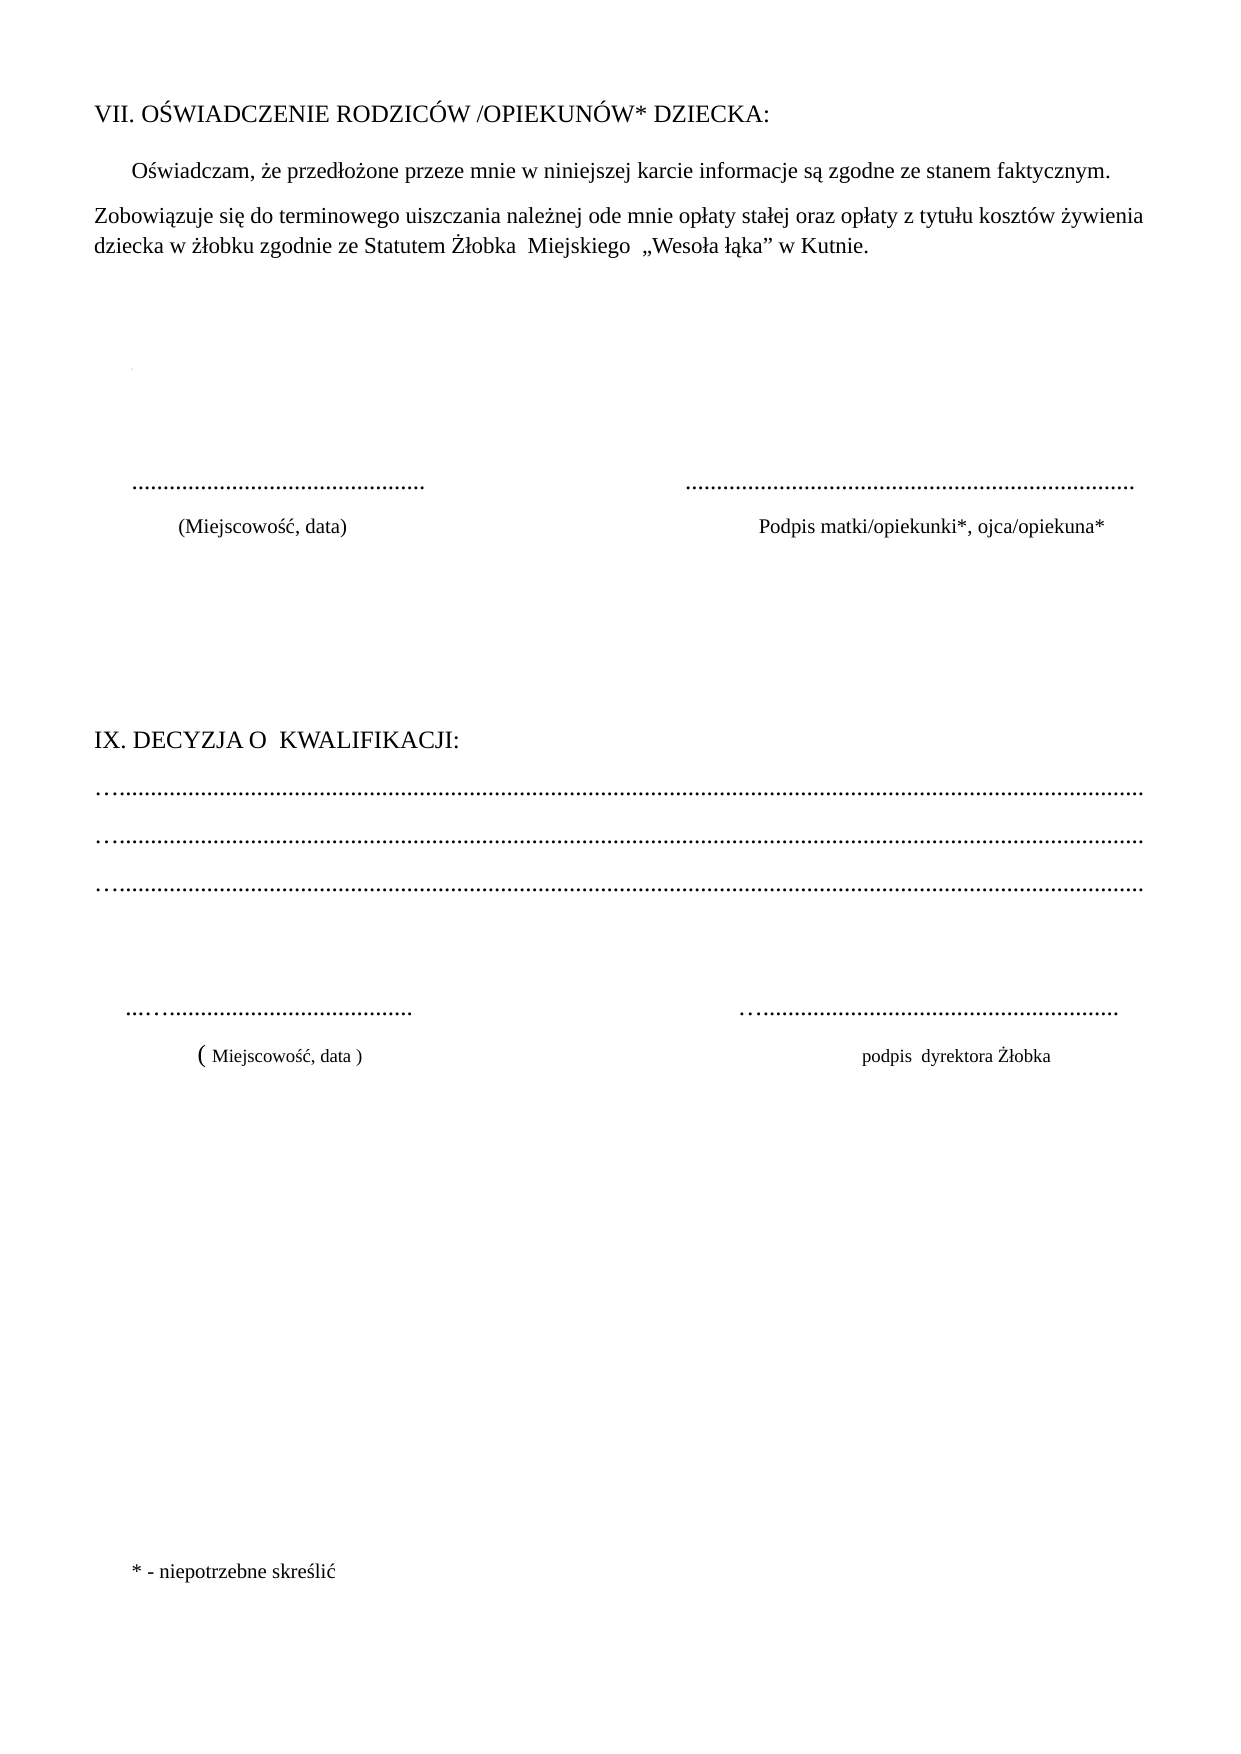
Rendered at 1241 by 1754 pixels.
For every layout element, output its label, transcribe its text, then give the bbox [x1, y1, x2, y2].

text * - niepotrzebne skreślić [94, 1559, 1146, 1583]
text VII. OŚWIADCZENIE RODZICÓW /OPIEKUNÓW* DZIECKA: [94, 99, 1146, 128]
text ( Miejscowość, data ) podpis dyrektora Żłobka [123, 1039, 1146, 1068]
text - [131, 366, 1146, 371]
text ….................................................................................................................................................................... [94, 868, 1146, 896]
text Zobowiązuje się do terminowego uiszczania należnej ode mnie opłaty stałej oraz opłaty z tytułu kosztów żywienia dziecka w żłobku zgodnie ze Statutem Żłobka Miejskiego „Wesoła łąka” w Kutnie. [94, 202, 1146, 258]
text (Miejscowość, data) Podpis matki/opiekunki*, ojca/opiekuna* [94, 514, 1146, 538]
text ............................................... ........................................................................ [94, 466, 1146, 495]
text ...…....................................... …......................................................... [94, 992, 1146, 1020]
text IX. DECYZJA O KWALIFIKACJI: [94, 725, 1146, 753]
text ….................................................................................................................................................................... [94, 772, 1146, 801]
text ….................................................................................................................................................................... [94, 820, 1146, 849]
text Oświadczam, że przedłożone przeze mnie w niniejszej karcie informacje są zgodne ze stanem faktycznym. [131, 157, 1146, 183]
